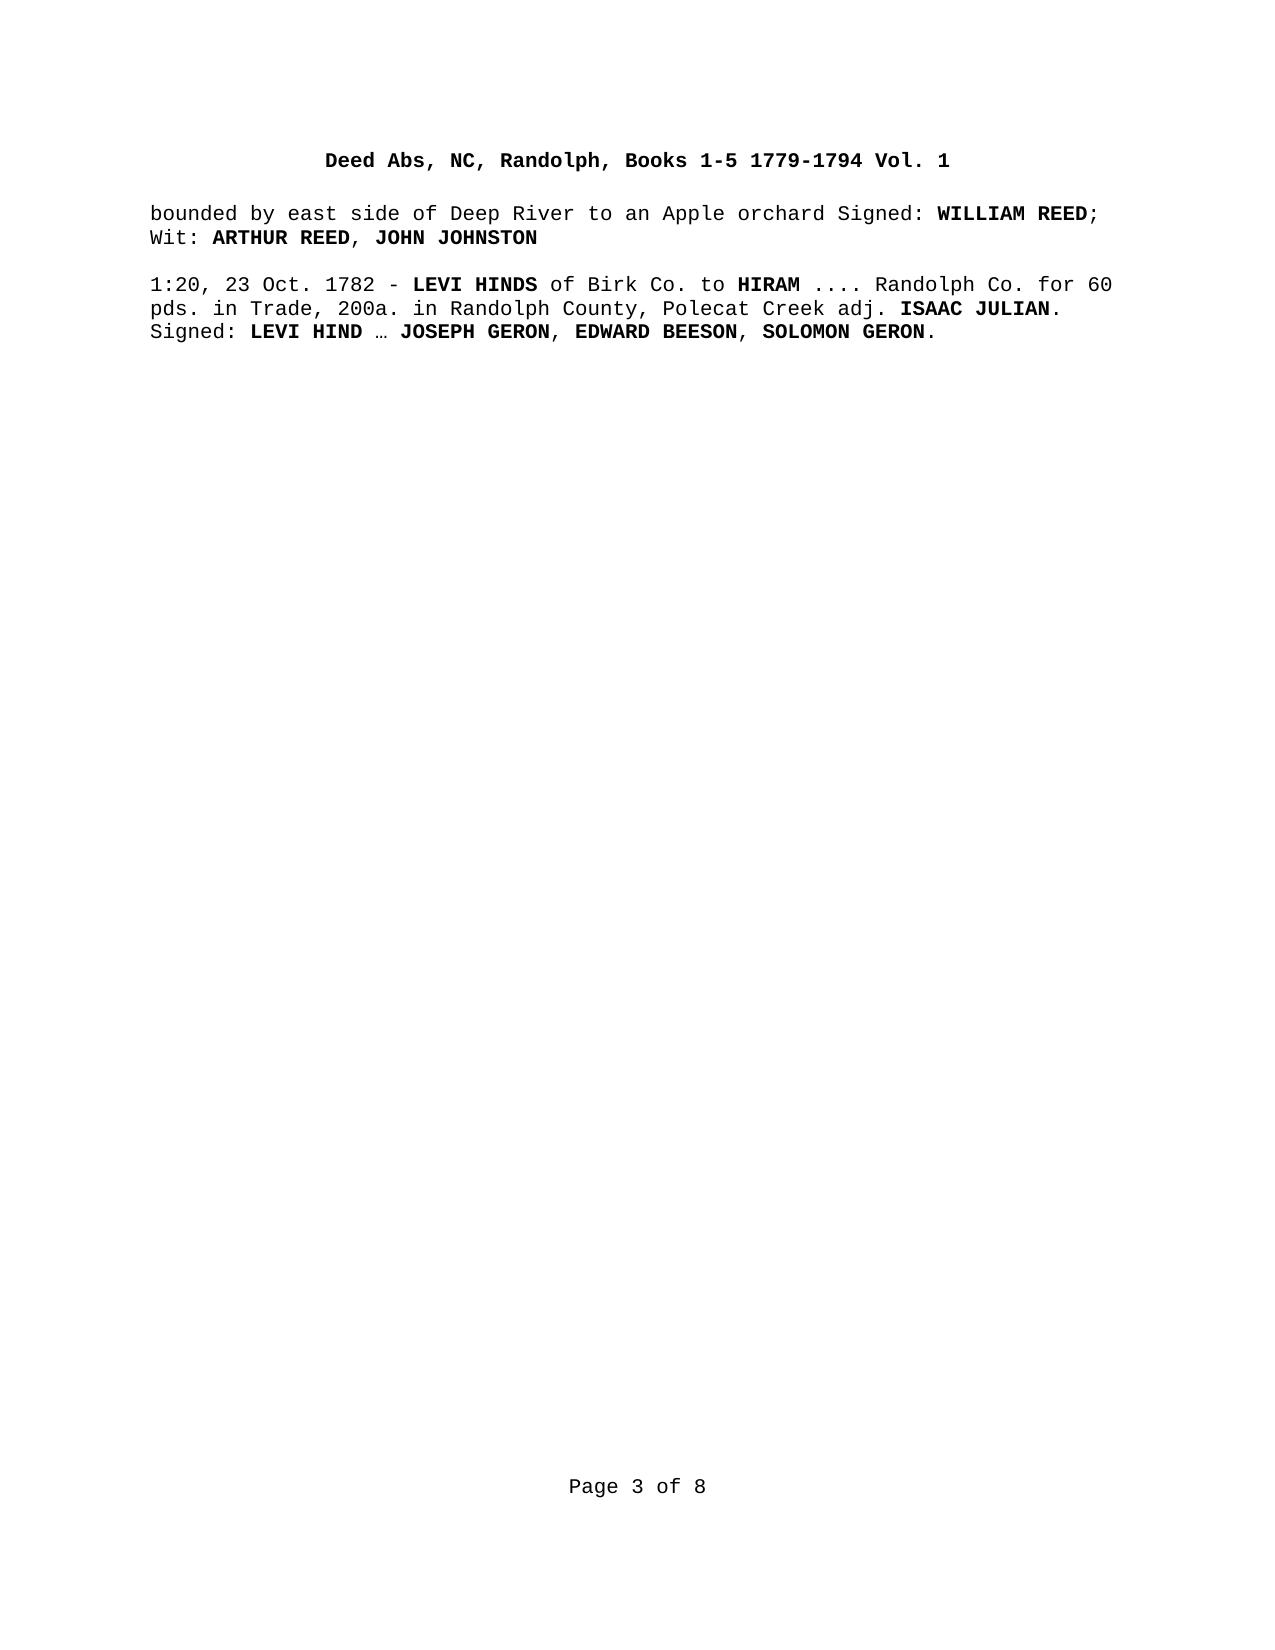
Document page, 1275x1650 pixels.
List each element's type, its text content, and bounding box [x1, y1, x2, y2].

text 1:20, 23 Oct. 1782 - Levi HINDS of Birk Co. to Hiram .... Randolph Co. for 60 pds. in Trade, 200a. in Randolph County, Polecat Creek adj. Isaac JULIAN. Signed: Levi HIND … Joseph GERON, Edward BEESON, Solomon GERON. [150, 274, 1125, 345]
text bounded by east side of Deep River to an Apple orchard Signed: William REED; Wit: Arthur REED, John JOHNSTON [150, 203, 1125, 250]
